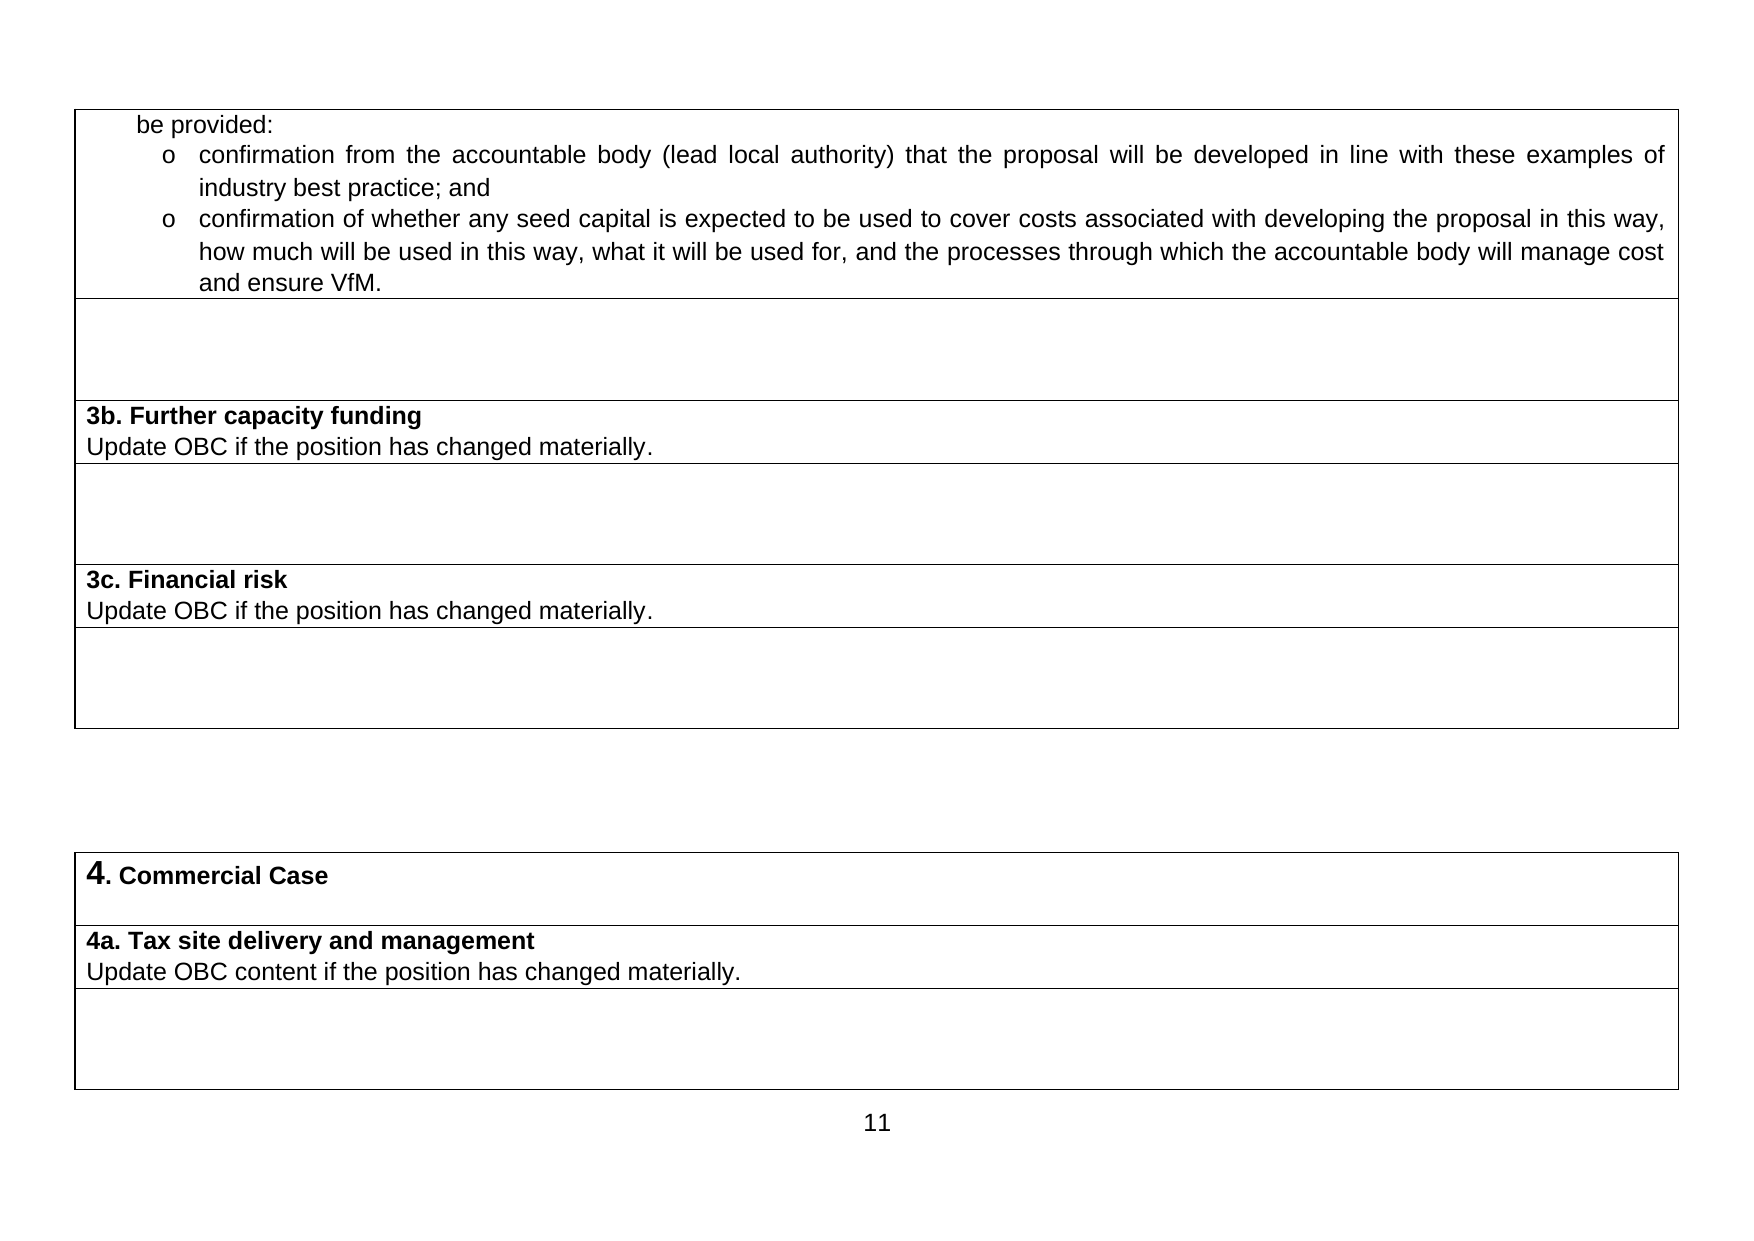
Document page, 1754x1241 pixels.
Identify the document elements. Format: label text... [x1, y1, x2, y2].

table_cell [76, 464, 1678, 564]
table_cell [76, 628, 1678, 728]
table_cell [76, 989, 1678, 1089]
table_cell 3a. Financial resources and budgets Model income from retained non-domestic rates growth over the 25-year retention period and set out any borrowing against future income and associated costs. The assumptions and methodology underpinning this modelling should be submitted as Annex N. For all seed capital projects the following information must be provided: the process and timescales that will be followed in finalising the proposal and for the accountable body verifying that it has met the requisite standards of best practice (e.g. project business case signoff by the accountable body’s investment committee); cost estimates and the basis for these estimates; all funding sources, including seed capital and private and public co-funding; how contingency and optimism bias has been factored into cost estimates and how cost overruns will be funded; how the financial requirements relating to the assessment and management of carbon have been considered and incorporated; how VfM has been and will be considered (e.g., by finding cost efficiencies, in-kind contributions, etc.); how relevant third parties (e.g., utilities, Network Rail) have been or will be engaged in the project; and where possible, it should be demonstrated how the development of the proposal has followed industry best practice (i.e. The Green Book, IPA Cost Estimating Guidance, The Construction Playbook). Where projects are not yet at this level of maturity, the following must be provided: confirmation from the accountable body (lead local authority) that the proposal will be developed in line with these examples of industry best practice; and confirmation of whether any seed capital is expected to be used to cover costs associated with developing the proposal in this way, how much will be used in this way, what it will be used for, and the processes through which the accountable body will manage cost and ensure VfM. [76, 110, 1678, 298]
table_cell 3b. Further capacity funding Update OBC if the position has changed materially. [76, 401, 1678, 463]
table_cell [76, 299, 1678, 400]
table_cell 4a. Tax site delivery and management Update OBC content if the position has changed materially. [76, 926, 1678, 988]
table_cell 3c. Financial risk Update OBC if the position has changed materially. [76, 565, 1678, 627]
table_header 4. Commercial Case [76, 853, 1678, 925]
